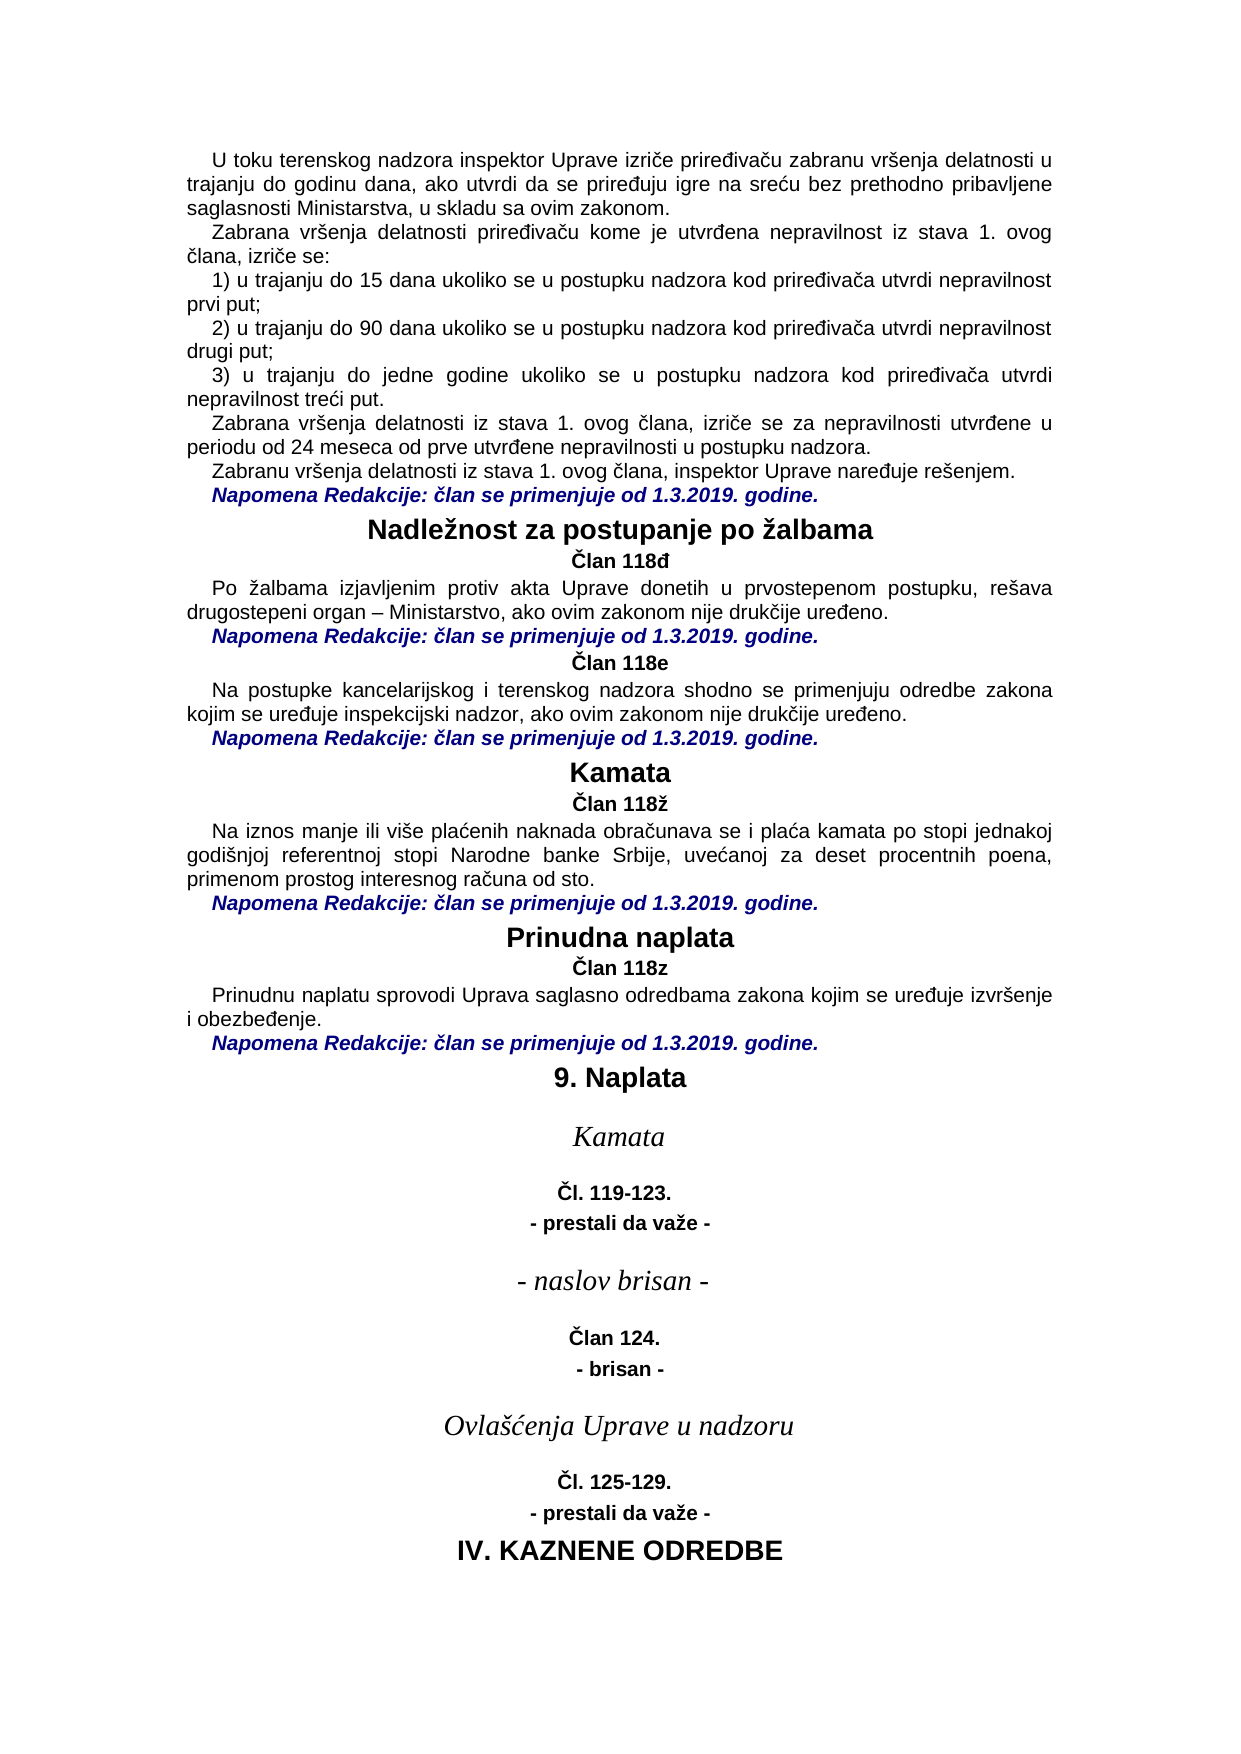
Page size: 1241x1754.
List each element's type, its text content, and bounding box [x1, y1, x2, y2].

text - prestali da važe - [148, 1501, 1093, 1525]
text Čl. 119-123. ﻿ [148, 1181, 1093, 1205]
text Napomena Redakcije: član se primenjuje od 1.3.2019. godine. [187, 726, 1053, 750]
text - brisan - [148, 1356, 1093, 1380]
text Na iznos manje ili više plaćenih naknada obračunava se i plaća kamata po stopi jednakoj godišnjoj referentnoj stopi Narodne banke Srbije, uvećanoj za deset procentnih poena, primenom prostog interesnog računa od sto. [187, 819, 1053, 891]
text Na postupke kancelarijskog i terenskog nadzora shodno se primenjuju odredbe zakona kojim se uređuje inspekcijski nadzor, ako ovim zakonom nije drukčije uređeno. [187, 678, 1053, 726]
text 3) u trajanju do jedne godine ukoliko se u postupku nadzora kod priređivača utvrdi nepravilnost treći put. [187, 363, 1053, 411]
text Zabrana vršenja delatnosti iz stava 1. ovog člana, izriče se za nepravilnosti utvrđene u periodu od 24 meseca od prve utvrđene nepravilnosti u postupku nadzora. [187, 411, 1053, 459]
text Napomena Redakcije: član se primenjuje od 1.3.2019. godine. [187, 891, 1053, 914]
text Napomena Redakcije: član se primenjuje od 1.3.2019. godine. [187, 483, 1053, 507]
text Član 124. ﻿ [148, 1326, 1093, 1350]
text Kamata [148, 1119, 1093, 1152]
text IV. KAZNENE ODREDBE [171, 1534, 1069, 1567]
text Nadležnost za postupanje po žalbama [148, 513, 1093, 546]
text Napomena Redakcije: član se primenjuje od 1.3.2019. godine. [187, 624, 1053, 648]
text Ovlašćenja Uprave u nadzoru [148, 1408, 1093, 1442]
text 2) u trajanju do 90 dana ukoliko se u postupku nadzora kod priređivača utvrdi nepravilnost drugi put; [187, 315, 1053, 363]
text Čl. 125-129. ﻿ [148, 1470, 1093, 1494]
text Član 118z [148, 956, 1093, 980]
text - prestali da važe - [148, 1211, 1093, 1235]
text Prinudnu naplatu sprovodi Uprava saglasno odredbama zakona kojim se uređuje izvršenje i obezbeđenje. [187, 983, 1053, 1031]
text 9. Naplata [148, 1061, 1093, 1094]
text - naslov brisan - ﻿ [148, 1263, 1093, 1297]
text 1) u trajanju do 15 dana ukoliko se u postupku nadzora kod priređivača utvrdi nepravilnost prvi put; [187, 267, 1053, 315]
text Napomena Redakcije: član se primenjuje od 1.3.2019. godine. [187, 1031, 1053, 1055]
text U toku terenskog nadzora inspektor Uprave izriče priređivaču zabranu vršenja delatnosti u trajanju do godinu dana, ako utvrdi da se priređuju igre na sreću bez prethodno pribavljene saglasnosti Ministarstva, u skladu sa ovim zakonom. [187, 148, 1053, 219]
text Prinudna naplata [148, 921, 1093, 953]
text Zabranu vršenja delatnosti iz stava 1. ovog člana, inspektor Uprave naređuje rešenjem. [187, 459, 1053, 483]
text Član 118ž [148, 792, 1093, 816]
text Zabrana vršenja delatnosti priređivaču kome je utvrđena nepravilnost iz stava 1. ovog člana, izriče se: [187, 219, 1053, 267]
text Član 118e [148, 651, 1093, 675]
text Kamata [148, 756, 1093, 788]
text Po žalbama izjavljenim protiv akta Uprave donetih u prvostepenom postupku, rešava drugostepeni organ – Ministarstvo, ako ovim zakonom nije drukčije uređeno. [187, 576, 1053, 624]
text Član 118đ [148, 549, 1093, 573]
